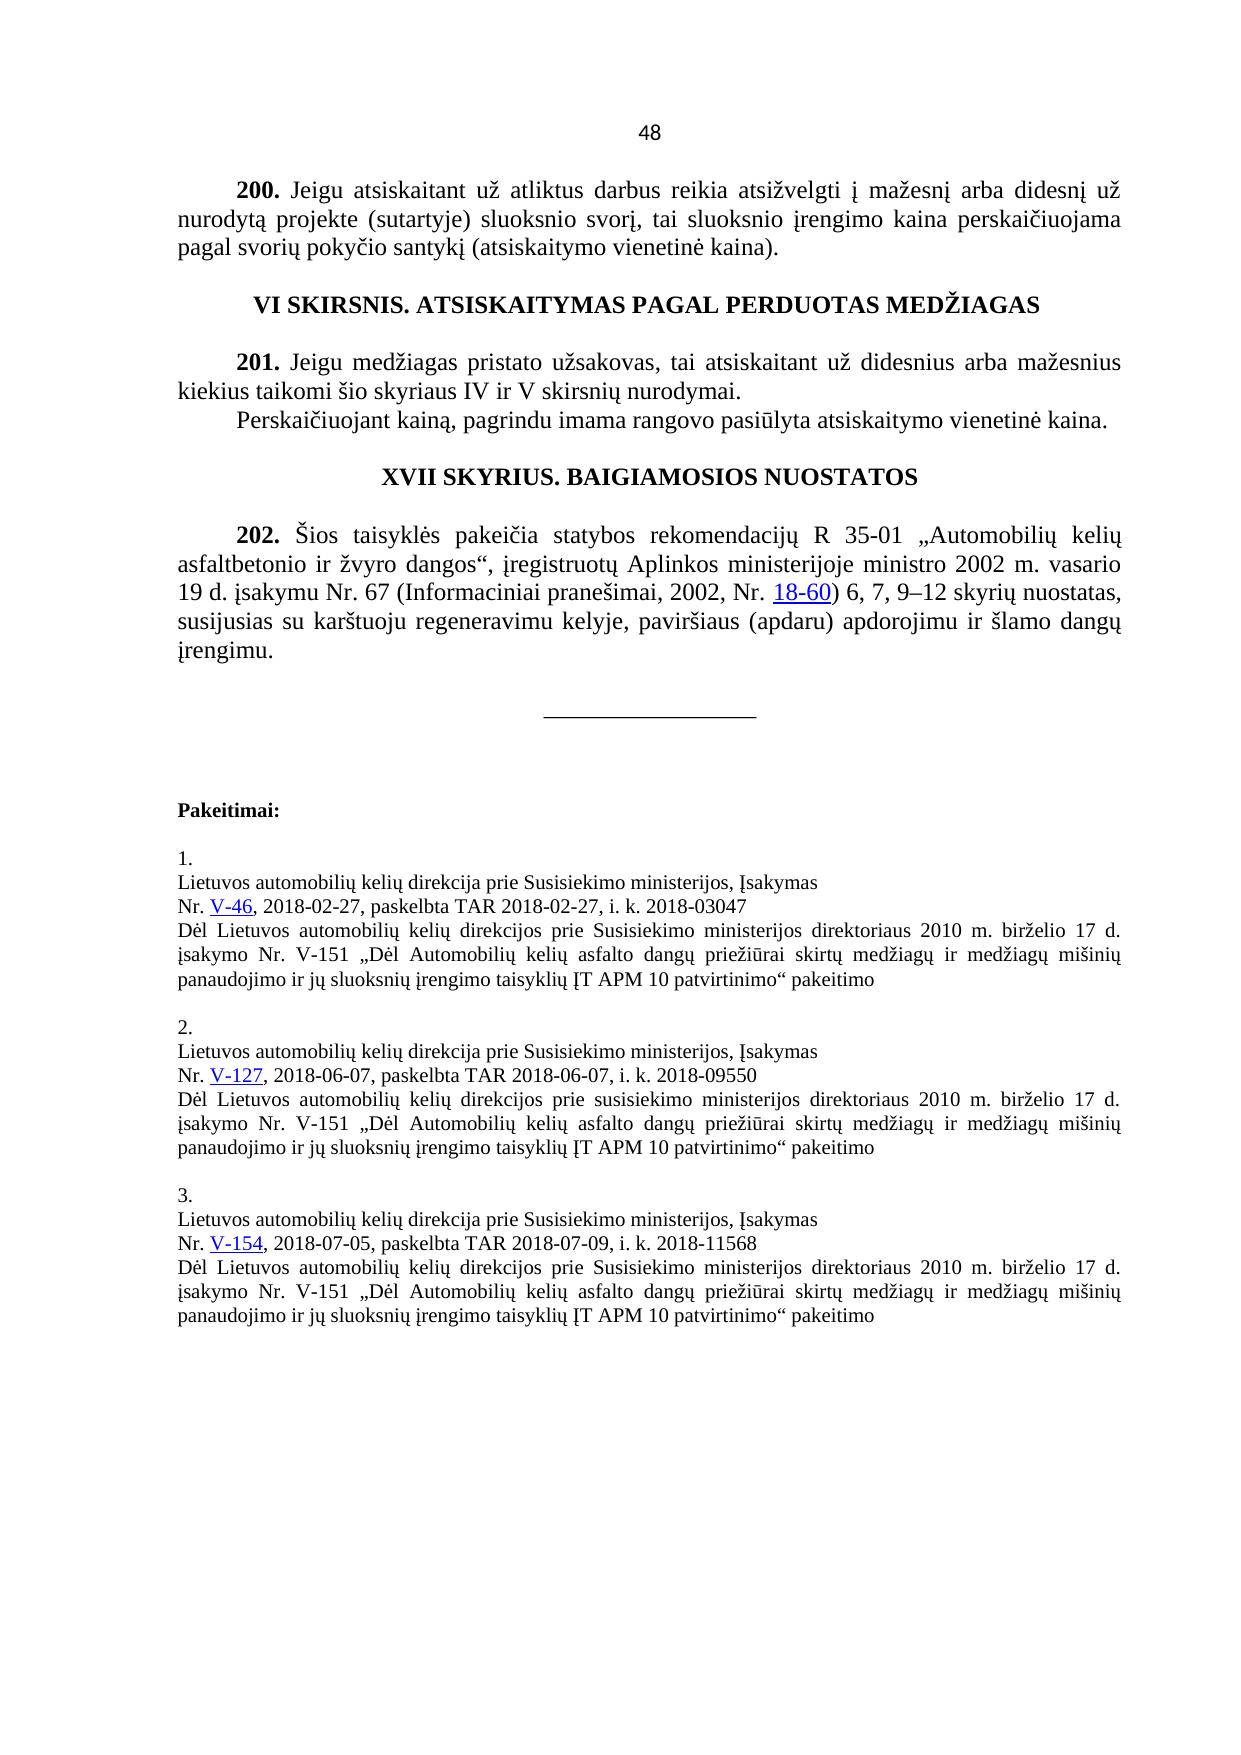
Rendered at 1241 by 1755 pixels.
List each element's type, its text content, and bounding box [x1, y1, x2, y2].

text 200. Jeigu atsiskaitant už atliktus darbus reikia atsižvelgti į mažesnį arba didesnį už nurodytą projekte (sutartyje) sluoksnio svorį, tai sluoksnio įrengimo kaina perskaičiuojama pagal svorių pokyčio santykį (atsiskaitymo vienetinė kaina). [177, 175, 1122, 261]
text Nr. V-46, 2018-02-27, paskelbta TAR 2018-02-27, i. k. 2018-03047 [177, 894, 1122, 918]
text XVII SKYRIUS. BAIGIAMOSIOS NUOSTATOS [177, 462, 1122, 491]
text Dėl Lietuvos automobilių kelių direkcijos prie Susisiekimo ministerijos direktoriaus 2010 m. birželio 17 d. įsakymo Nr. V-151 „Dėl Automobilių kelių asfalto dangų priežiūrai skirtų medžiagų ir medžiagų mišinių panaudojimo ir jų sluoksnių įrengimo taisyklių ĮT APM 10 patvirtinimo“ pakeitimo [177, 918, 1122, 991]
text Dėl Lietuvos automobilių kelių direkcijos prie Susisiekimo ministerijos direktoriaus 2010 m. birželio 17 d. įsakymo Nr. V-151 „Dėl Automobilių kelių asfalto dangų priežiūrai skirtų medžiagų ir medžiagų mišinių panaudojimo ir jų sluoksnių įrengimo taisyklių ĮT APM 10 patvirtinimo“ pakeitimo [177, 1255, 1122, 1327]
text Pakeitimai: [177, 798, 1122, 822]
text _________________ [177, 692, 1122, 721]
text Dėl Lietuvos automobilių kelių direkcijos prie susisiekimo ministerijos direktoriaus 2010 m. birželio 17 d. įsakymo Nr. V-151 „Dėl Automobilių kelių asfalto dangų priežiūrai skirtų medžiagų ir medžiagų mišinių panaudojimo ir jų sluoksnių įrengimo taisyklių ĮT APM 10 patvirtinimo“ pakeitimo [177, 1087, 1122, 1159]
text Lietuvos automobilių kelių direkcija prie Susisiekimo ministerijos, Įsakymas [177, 870, 1122, 894]
text 1. [177, 846, 1122, 870]
text 3. [177, 1183, 1122, 1207]
text 201. Jeigu medžiagas pristato užsakovas, tai atsiskaitant už didesnius arba mažesnius kiekius taikomi šio skyriaus IV ir V skirsnių nurodymai. [177, 347, 1122, 405]
text 2. [177, 1014, 1122, 1039]
text VI SKIRSNIS. ATSISKAITYMAS PAGAL PERDUOTAS MEDŽIAGAS [177, 290, 1122, 319]
text Lietuvos automobilių kelių direkcija prie Susisiekimo ministerijos, Įsakymas [177, 1207, 1122, 1231]
text Lietuvos automobilių kelių direkcija prie Susisiekimo ministerijos, Įsakymas [177, 1039, 1122, 1063]
text Perskaičiuojant kainą, pagrindu imama rangovo pasiūlyta atsiskaitymo vienetinė kaina. [177, 405, 1122, 434]
text 202. Šios taisyklės pakeičia statybos rekomendacijų R 35-01 „Automobilių kelių asfaltbetonio ir žvyro dangos“, įregistruotų Aplinkos ministerijoje ministro 2002 m. vasario 19 d. įsakymu Nr. 67 (Informaciniai pranešimai, 2002, Nr. 18-60) 6, 7, 9–12 skyrių nuostatas, susijusias su karštuoju regeneravimu kelyje, paviršiaus (apdaru) apdorojimu ir šlamo dangų įrengimu. [177, 520, 1122, 664]
text Nr. V-154, 2018-07-05, paskelbta TAR 2018-07-09, i. k. 2018-11568 [177, 1231, 1122, 1255]
text Nr. V-127, 2018-06-07, paskelbta TAR 2018-06-07, i. k. 2018-09550 [177, 1063, 1122, 1087]
